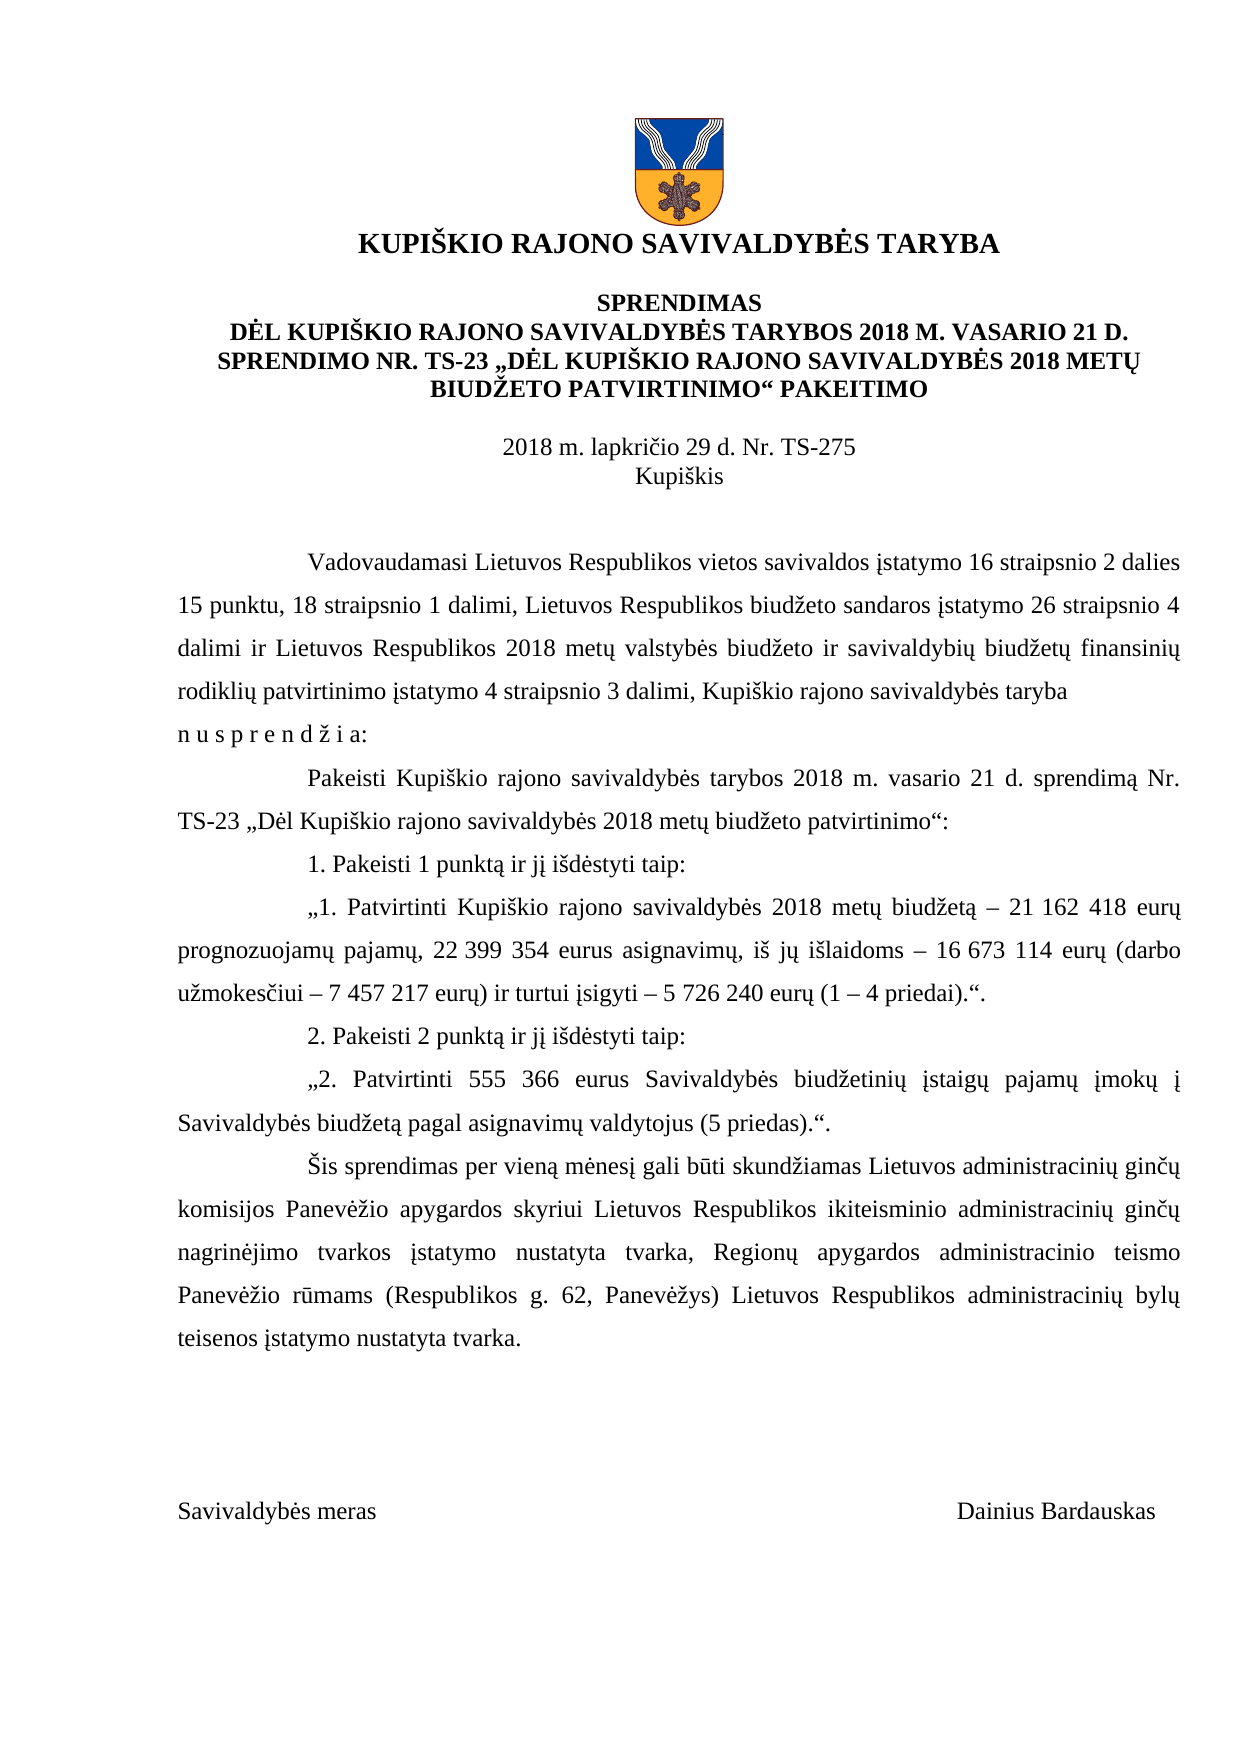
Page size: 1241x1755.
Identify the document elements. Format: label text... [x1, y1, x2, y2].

text KUPIŠKIO RAJONO SAVIVALDYBĖS TARYBA [177, 226, 1181, 259]
text Kupiškis [177, 461, 1181, 489]
text „1. Patvirtinti Kupiškio rajono savivaldybės 2018 metų biudžetą – 21 162 418 eurų prognozuojamų pajamų, 22 399 354 eurus asignavimų, iš jų išlaidoms – 16 673 114 eurų (darbo užmokesčiui – 7 457 217 eurų) ir turtui įsigyti – 5 726 240 eurų (1 – 4 priedai).“. [177, 892, 1181, 1007]
text n u s p r e n d ž i a: [177, 719, 1181, 748]
text Vadovaudamasi Lietuvos Respublikos vietos savivaldos įstatymo 16 straipsnio 2 dalies 15 punktu, 18 straipsnio 1 dalimi, Lietuvos Respublikos biudžeto sandaros įstatymo 26 straipsnio 4 dalimi ir Lietuvos Respublikos 2018 metų valstybės biudžeto ir savivaldybių biudžetų finansinių rodiklių patvirtinimo įstatymo 4 straipsnio 3 dalimi, Kupiškio rajono savivaldybės taryba [177, 547, 1181, 705]
text „2. Patvirtinti 555 366 eurus Savivaldybės biudžetinių įstaigų pajamų įmokų į Savivaldybės biudžetą pagal asignavimų valdytojus (5 priedas).“. [177, 1064, 1181, 1136]
text Pakeisti Kupiškio rajono savivaldybės tarybos 2018 m. vasario 21 d. sprendimą Nr. TS-23 „Dėl Kupiškio rajono savivaldybės 2018 metų biudžeto patvirtinimo“: [177, 763, 1181, 834]
text 2018 m. lapkričio 29 d. Nr. TS-275 [177, 432, 1181, 461]
text Šis sprendimas per vieną mėnesį gali būti skundžiamas Lietuvos administracinių ginčų komisijos Panevėžio apygardos skyriui Lietuvos Respublikos ikiteisminio administracinių ginčų nagrinėjimo tvarkos įstatymo nustatyta tvarka, Regionų apygardos administracinio teismo Panevėžio rūmams (Respublikos g. 62, Panevėžys) Lietuvos Respublikos administracinių bylų teisenos įstatymo nustatyta tvarka. [177, 1151, 1181, 1352]
text 2. Pakeisti 2 punktą ir jį išdėstyti taip: [177, 1021, 1181, 1050]
text Savivaldybės meras Dainius Bardauskas [177, 1496, 1181, 1524]
text DĖL KUPIŠKIO RAJONO SAVIVALDYBĖS TARYBOS 2018 M. VASARIO 21 D. SPRENDIMO NR. TS-23 „DĖL KUPIŠKIO RAJONO SAVIVALDYBĖS 2018 METŲ BIUDŽETO PATVIRTINIMO“ PAKEITIMO [177, 317, 1181, 403]
text SPRENDIMAS [177, 288, 1181, 317]
text 1. Pakeisti 1 punktą ir jį išdėstyti taip: [177, 849, 1181, 878]
